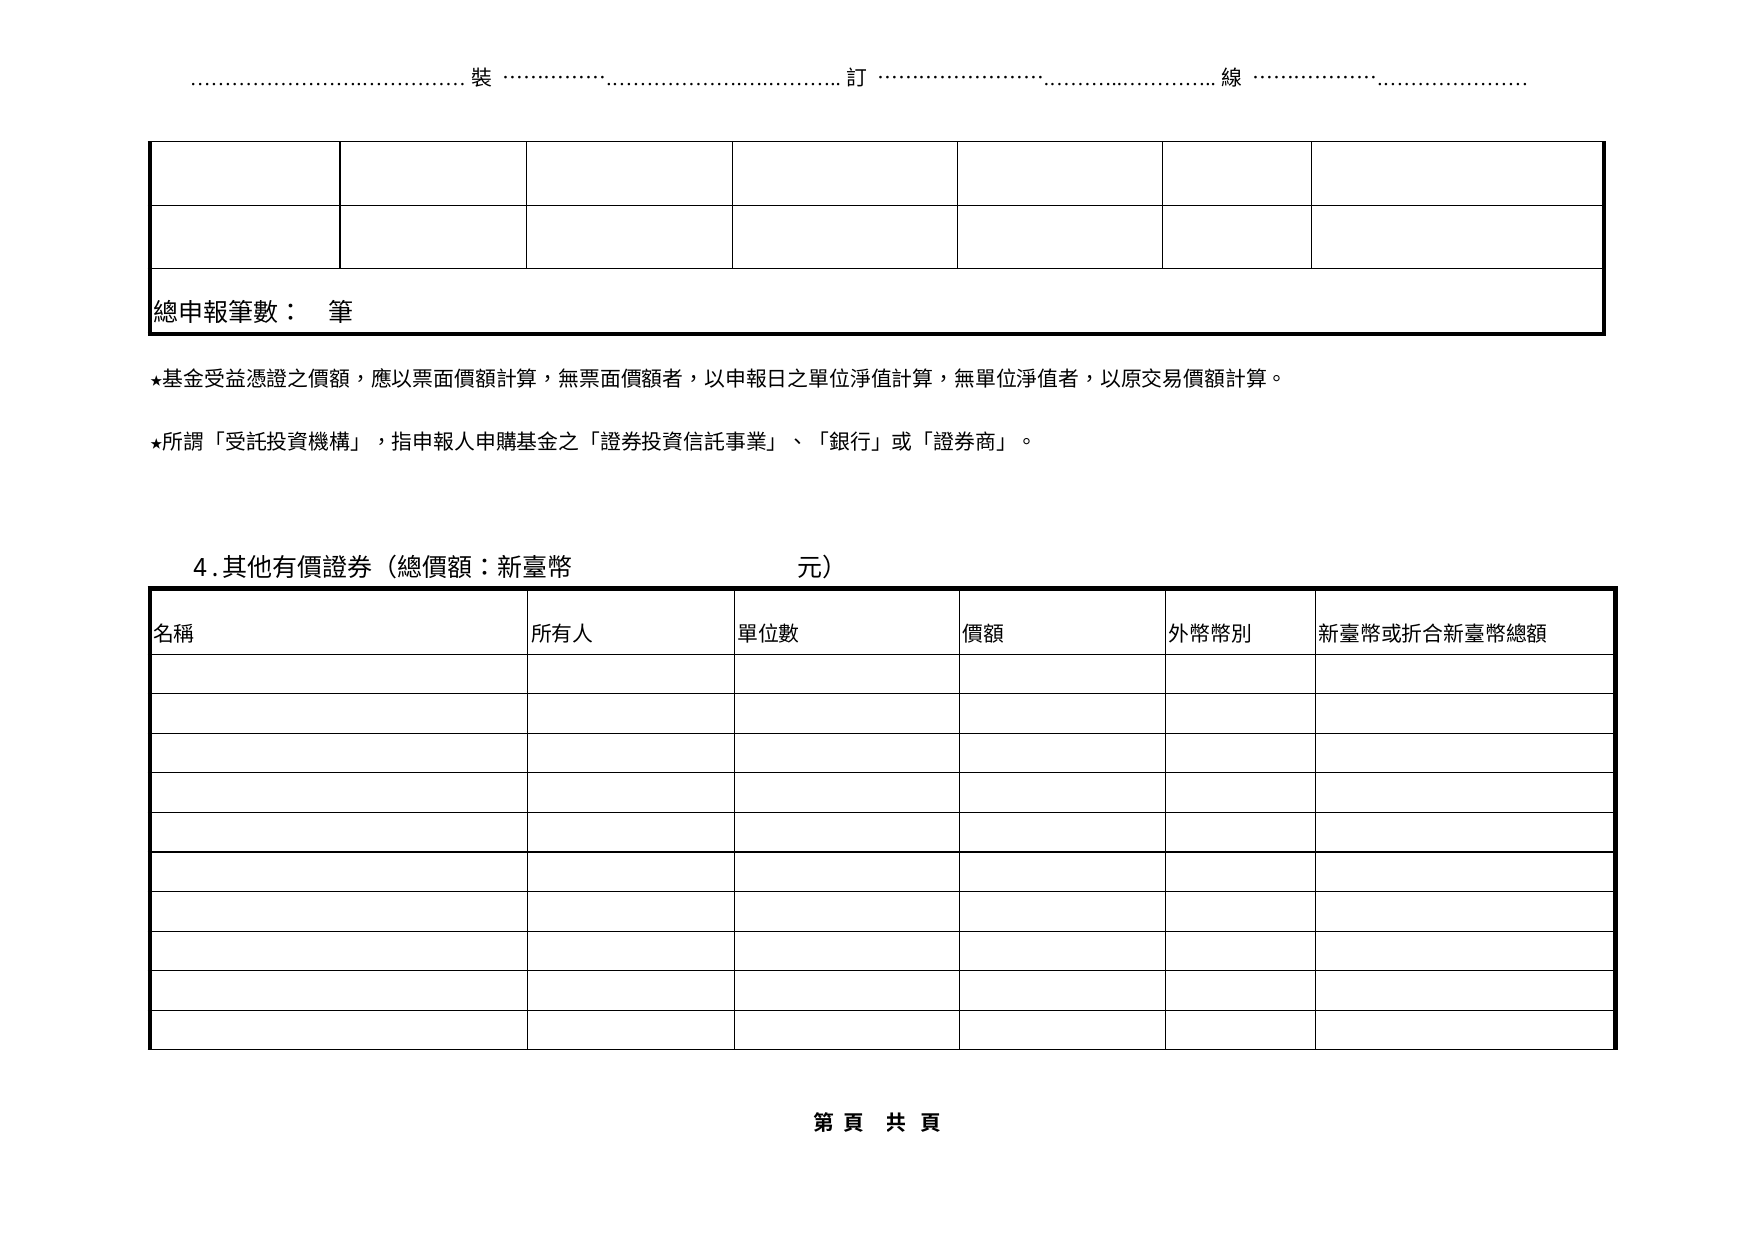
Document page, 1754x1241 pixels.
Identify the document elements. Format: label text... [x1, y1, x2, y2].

table_cell [1166, 892, 1315, 931]
table_cell [735, 773, 959, 812]
table_cell [1166, 971, 1315, 1010]
table_cell [1316, 1011, 1613, 1049]
table_cell [528, 932, 734, 970]
table_cell [733, 142, 957, 204]
text 4.其他有價證券（總價額：新臺幣 元） [192, 524, 1604, 586]
table_cell [341, 206, 526, 268]
table_cell [1166, 694, 1315, 733]
table_cell [960, 813, 1165, 851]
table_cell [960, 932, 1165, 970]
table_cell [1316, 694, 1613, 733]
table_cell [1166, 1011, 1315, 1049]
table_cell [1316, 853, 1613, 891]
table_cell [735, 932, 959, 970]
table_cell 總申報筆數： 筆 [152, 269, 1602, 332]
table_cell [735, 971, 959, 1010]
table_cell [528, 853, 734, 891]
table_cell [152, 206, 339, 268]
table_cell [152, 773, 527, 812]
table_cell [152, 932, 527, 970]
table_cell [341, 142, 526, 204]
table_header 所有人 [528, 591, 734, 653]
table_cell [152, 142, 339, 204]
table_cell [1316, 773, 1613, 812]
table_cell [152, 1011, 527, 1049]
table_cell [1316, 892, 1613, 931]
table_cell [1166, 853, 1315, 891]
table_cell [152, 694, 527, 733]
table_cell [152, 655, 527, 693]
table_cell [528, 773, 734, 812]
table_cell [1316, 734, 1613, 772]
table_cell [960, 734, 1165, 772]
table_cell [1163, 206, 1311, 268]
table_cell [1316, 971, 1613, 1010]
table_cell [527, 206, 732, 268]
table_cell [735, 853, 959, 891]
table_cell [735, 892, 959, 931]
table_cell [152, 971, 527, 1010]
text ★所謂「受託投資機構」，指申報人申購基金之「證券投資信託事業」、「銀行」或「證券商」。 [150, 399, 1604, 461]
table_cell [735, 655, 959, 693]
table_cell [528, 813, 734, 851]
table_cell [735, 734, 959, 772]
table_cell [1316, 813, 1613, 851]
table_header 外幣幣別 [1166, 591, 1315, 653]
table_cell [733, 206, 957, 268]
table_cell [528, 694, 734, 733]
table_cell [152, 734, 527, 772]
table_cell [1316, 932, 1613, 970]
table_cell [960, 655, 1165, 693]
table_header 新臺幣或折合新臺幣總額 [1316, 591, 1613, 653]
table_cell [1312, 206, 1602, 268]
table_cell [960, 1011, 1165, 1049]
table_cell [1312, 142, 1602, 204]
table_cell [1163, 142, 1311, 204]
table_cell [1316, 655, 1613, 693]
table_cell [152, 853, 527, 891]
table_cell [960, 773, 1165, 812]
table_cell [1166, 773, 1315, 812]
table_cell [152, 813, 527, 851]
text ★基金受益憑證之價額，應以票面價額計算，無票面價額者，以申報日之單位淨值計算，無單位淨值者，以原交易價額計算。 [150, 336, 1604, 399]
table_header 名稱 [152, 591, 527, 653]
table_cell [528, 1011, 734, 1049]
table_cell [958, 206, 1162, 268]
table_cell [1166, 813, 1315, 851]
table_cell [1166, 932, 1315, 970]
table_cell [960, 892, 1165, 931]
table_cell [958, 142, 1162, 204]
table_cell [735, 1011, 959, 1049]
table_cell [735, 813, 959, 851]
table_header 單位數 [735, 591, 959, 653]
table_cell [735, 694, 959, 733]
table_cell [1166, 655, 1315, 693]
table_cell [528, 655, 734, 693]
table_cell [1166, 734, 1315, 772]
table_cell [960, 853, 1165, 891]
table_header 價額 [960, 591, 1165, 653]
table_cell [960, 694, 1165, 733]
table_cell [528, 971, 734, 1010]
table_cell [527, 142, 732, 204]
table_cell [152, 892, 527, 931]
table_cell [528, 892, 734, 931]
table_cell [528, 734, 734, 772]
table_cell [960, 971, 1165, 1010]
